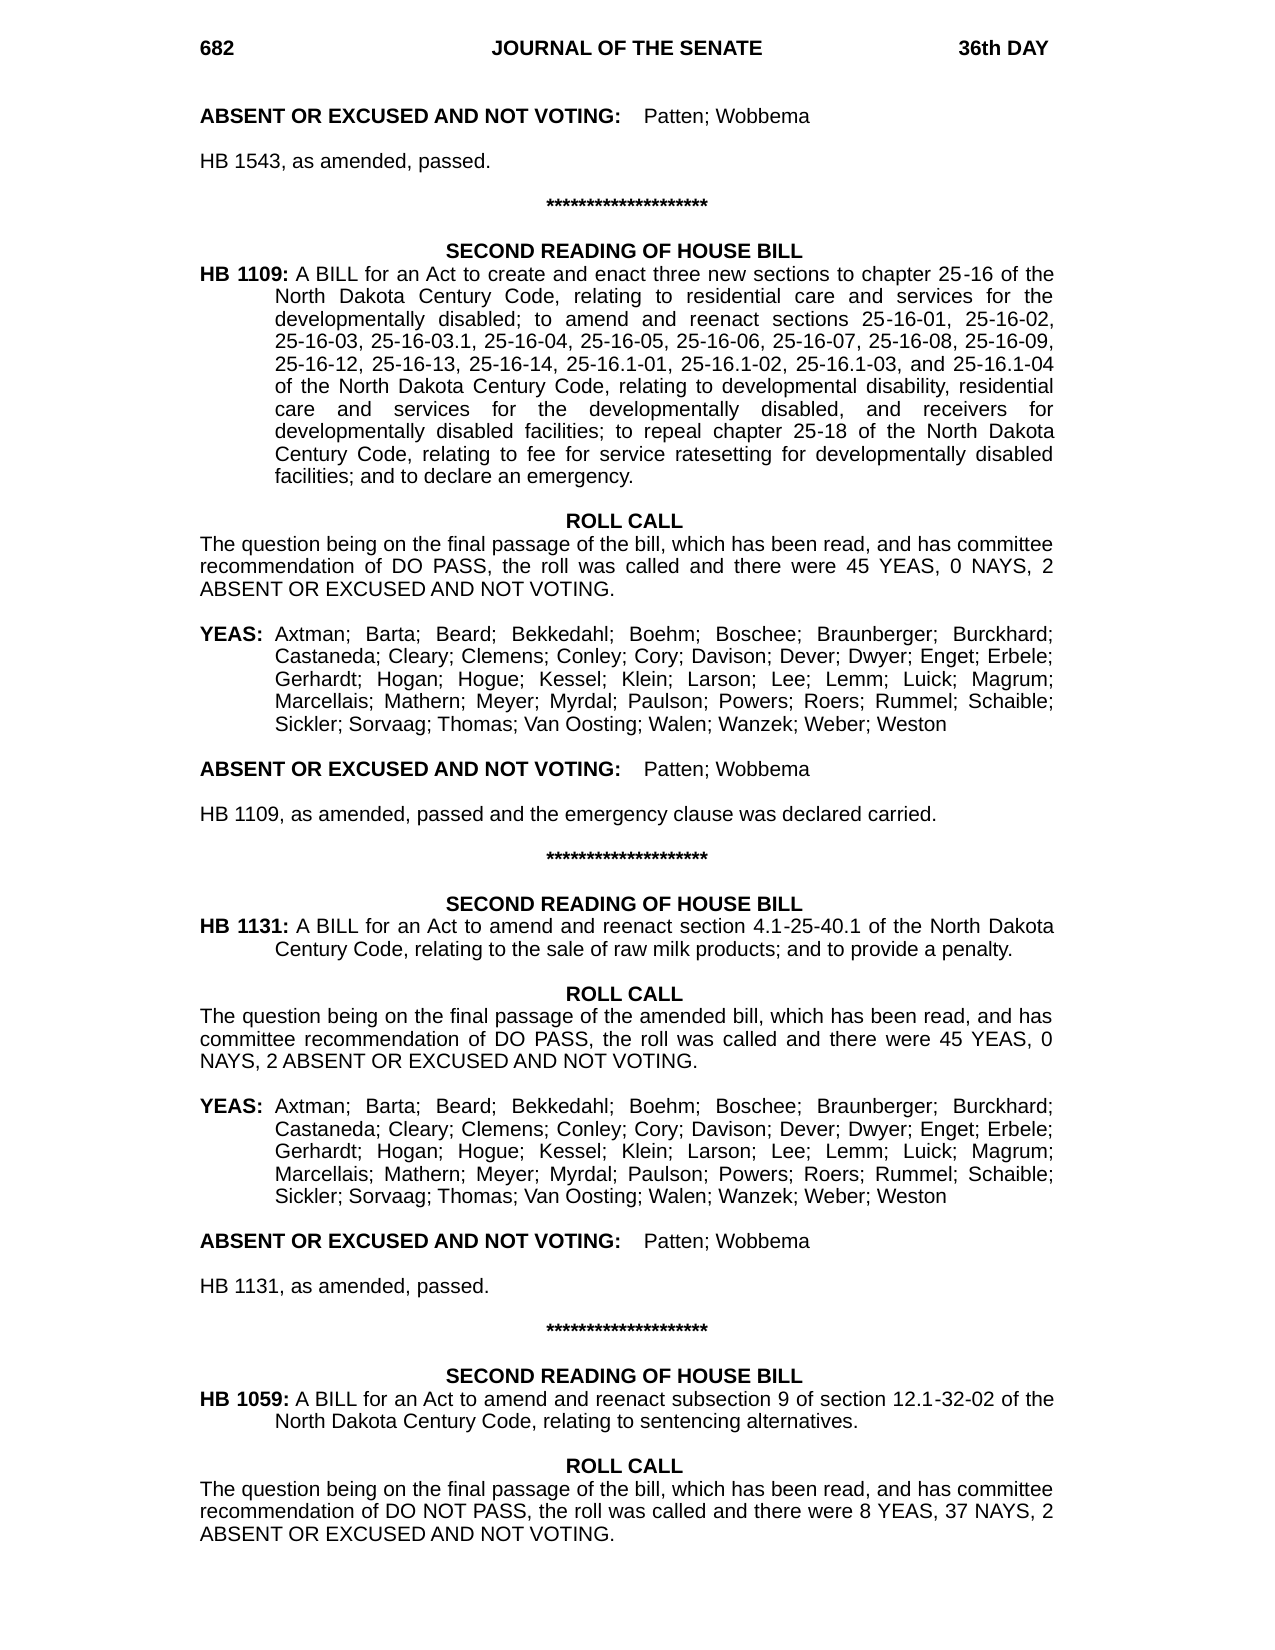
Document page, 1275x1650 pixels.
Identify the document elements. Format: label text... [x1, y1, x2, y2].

text ******************** [199, 196, 1054, 218]
text HB 1109, as amended, passed and the emergency clause was declared carried. [199, 803, 1054, 826]
text [0, 0, 118, 42]
title ABSENT OR EXCUSED AND NOT VOTING: Patten; Wobbema [199, 1231, 1054, 1253]
text The question being on the final passage of the bill, which has been read, and has committee recommendation of DO NOT PASS, the roll was called and there were 8 YEAS, 37 NAYS, 2 ABSENT OR EXCUSED AND NOT VOTING. [199, 1478, 1054, 1546]
text ******************** [199, 1321, 1054, 1343]
title HB 1131: A BILL for an Act to amend and reenact section 4.1‑25‑40.1 of the North Dakota Century Code, relating to the sale of raw milk products; and to provide a penalty. [199, 916, 1054, 961]
text ROLL CALL [199, 511, 1054, 533]
text SECOND READING OF HOUSE BILL [199, 241, 1054, 263]
text SECOND READING OF HOUSE BILL [199, 893, 1054, 916]
text ROLL CALL [199, 983, 1054, 1006]
title ABSENT OR EXCUSED AND NOT VOTING: Patten; Wobbema [199, 106, 1054, 128]
text HB 1543, as amended, passed. [199, 151, 1054, 173]
text SECOND READING OF HOUSE BILL [199, 1366, 1054, 1388]
title YEAS: Axtman; Barta; Beard; Bekkedahl; Boehm; Boschee; Braunberger; Burckhard; Castaneda; Cleary; Clemens; Conley; Cory; Davison; Dever; Dwyer; Enget; Erbele; Gerhardt; Hogan; Hogue; Kessel; Klein; Larson; Lee; Lemm; Luick; Magrum; Marcellais; Mathern; Meyer; Myrdal; Paulson; Powers; Roers; Rummel; Schaible; Sickler; Sorvaag; Thomas; Van Oosting; Walen; Wanzek; Weber; Weston [199, 623, 1054, 736]
text HB 1131, as amended, passed. [199, 1276, 1054, 1298]
text ******************** [199, 848, 1054, 871]
title YEAS: Axtman; Barta; Beard; Bekkedahl; Boehm; Boschee; Braunberger; Burckhard; Castaneda; Cleary; Clemens; Conley; Cory; Davison; Dever; Dwyer; Enget; Erbele; Gerhardt; Hogan; Hogue; Kessel; Klein; Larson; Lee; Lemm; Luick; Magrum; Marcellais; Mathern; Meyer; Myrdal; Paulson; Powers; Roers; Rummel; Schaible; Sickler; Sorvaag; Thomas; Van Oosting; Walen; Wanzek; Weber; Weston [199, 1096, 1054, 1208]
title ABSENT OR EXCUSED AND NOT VOTING: Patten; Wobbema [199, 758, 1054, 781]
text ROLL CALL [199, 1456, 1054, 1478]
text The question being on the final passage of the bill, which has been read, and has committee recommendation of DO PASS, the roll was called and there were 45 YEAS, 0 NAYS, 2 ABSENT OR EXCUSED AND NOT VOTING. [199, 533, 1054, 601]
title HB 1059: A BILL for an Act to amend and reenact subsection 9 of section 12.1‑32‑02 of the North Dakota Century Code, relating to sentencing alternatives. [199, 1388, 1054, 1433]
title HB 1109: A BILL for an Act to create and enact three new sections to chapter 25‑16 of the North Dakota Century Code, relating to residential care and services for the developmentally disabled; to amend and reenact sections 25‑16‑01, 25‑16‑02, 25‑16‑03, 25‑16‑03.1, 25‑16‑04, 25‑16‑05, 25‑16‑06, 25‑16‑07, 25‑16‑08, 25‑16‑09, 25‑16‑12, 25‑16‑13, 25‑16‑14, 25‑16.1‑01, 25‑16.1‑02, 25‑16.1‑03, and 25‑16.1‑04 of the North Dakota Century Code, relating to developmental disability, residential care and services for the developmentally disabled, and receivers for developmentally disabled facilities; to repeal chapter 25‑18 of the North Dakota Century Code, relating to fee for service ratesetting for developmentally disabled facilities; and to declare an emergency. [199, 263, 1054, 488]
text The question being on the final passage of the amended bill, which has been read, and has committee recommendation of DO PASS, the roll was called and there were 45 YEAS, 0 NAYS, 2 ABSENT OR EXCUSED AND NOT VOTING. [199, 1006, 1054, 1073]
subtitle Page 682 [9, 9, 109, 33]
